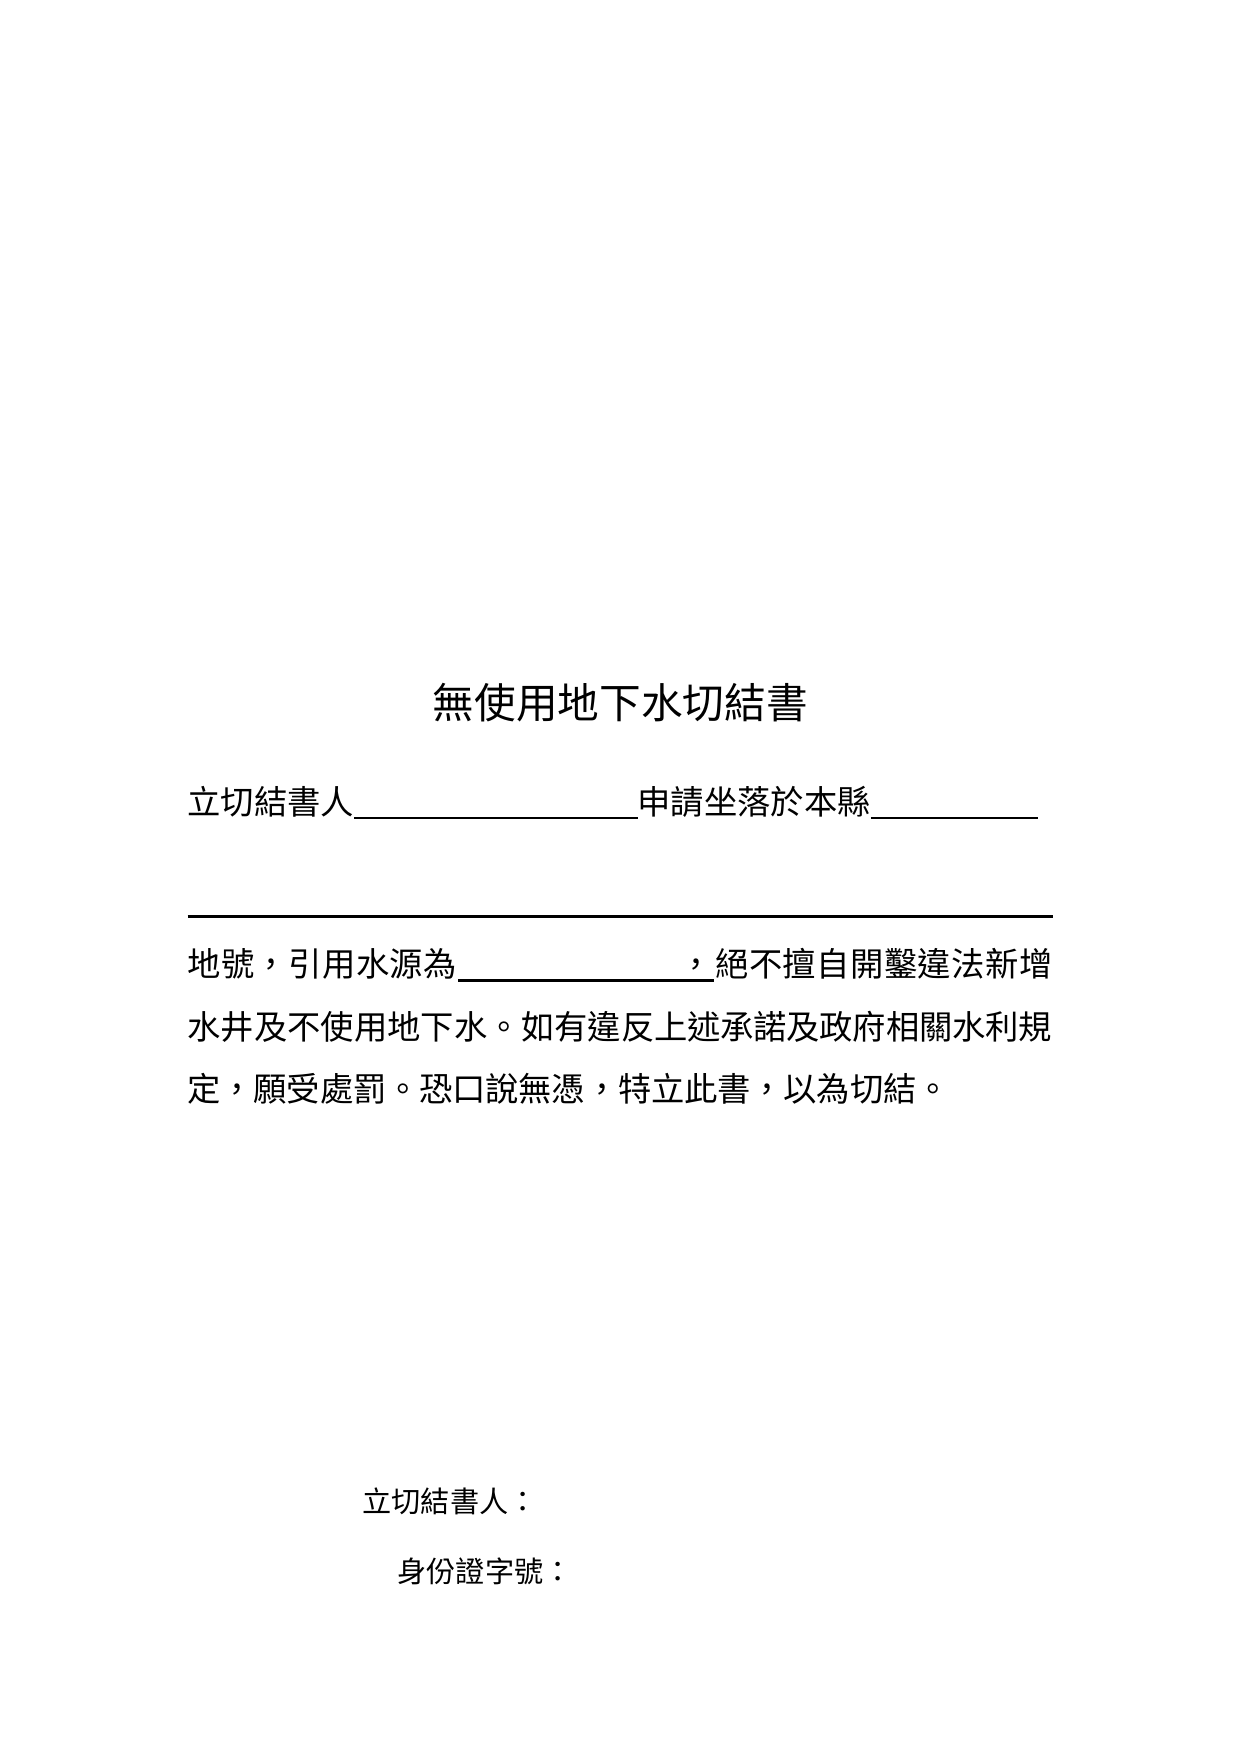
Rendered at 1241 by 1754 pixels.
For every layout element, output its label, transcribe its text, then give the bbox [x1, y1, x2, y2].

text 地號，引用水源為 ，絕不擅自開鑿違法新增水井及不使用地下水。如有違反上述承諾及政府相關水利規定，願受處罰。恐口說無憑，特立此書，以為切結。 [187, 916, 1053, 1108]
text 立切結書人 申請坐落於本縣 [187, 758, 1053, 821]
text 身份證字號： [187, 1528, 1053, 1591]
text 立切結書人： [187, 1458, 1053, 1521]
text [187, 858, 1053, 915]
text 無使用地下水切結書 [187, 658, 1053, 721]
